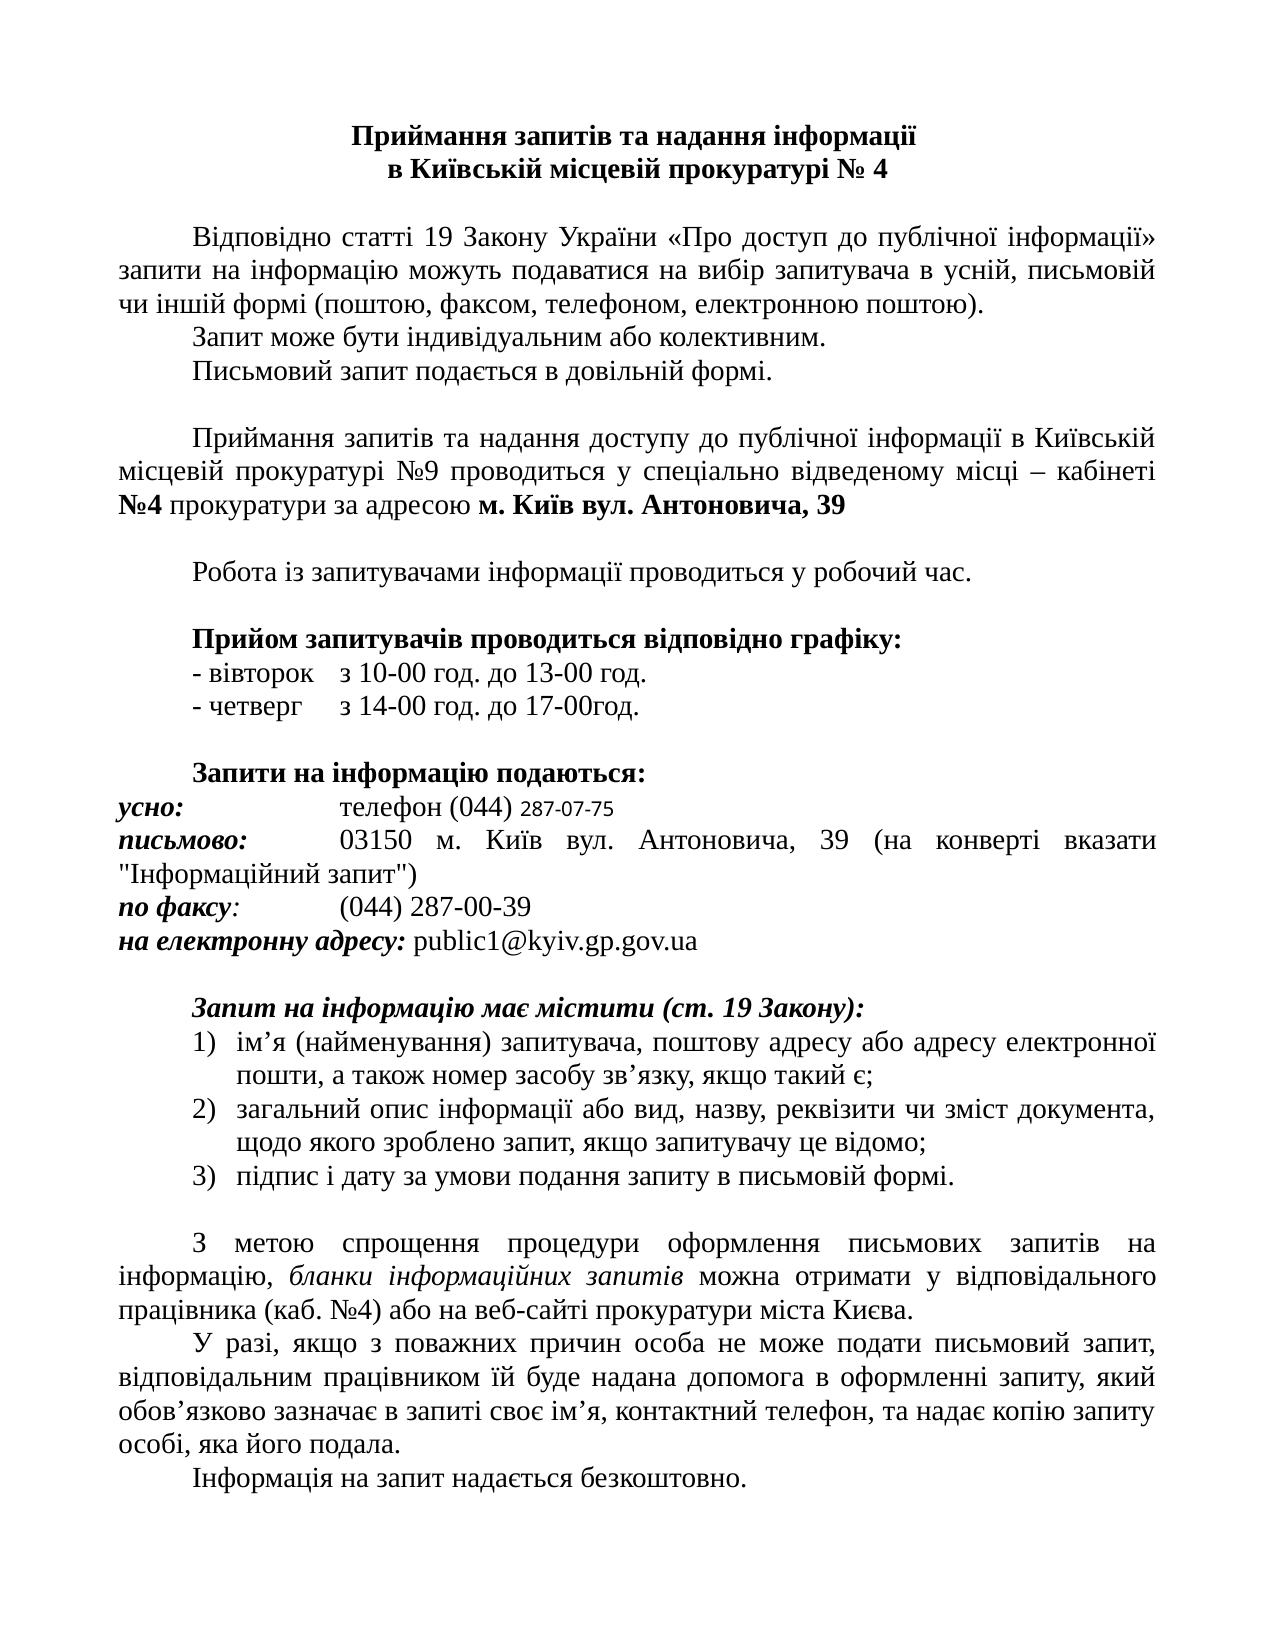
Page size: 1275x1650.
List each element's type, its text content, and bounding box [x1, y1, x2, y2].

text Запит може бути індивідуальним або колективним. [118, 319, 1157, 353]
text Робота із запитувачами інформації проводиться у робочий час. [118, 554, 1157, 588]
text усно: телефон (044) 287-07-75 [118, 789, 1157, 822]
text Відповідно статті 19 Закону України «Про доступ до публічної інформації» запити на інформацію можуть подаватися на вибір запитувача в усній, письмовій чи іншій формі (поштою, факсом, телефоном, електронною поштою). [118, 219, 1157, 319]
text Запит на інформацію має містити (ст. 19 Закону): [118, 990, 1157, 1024]
text в Київській місцевій прокуратурі № 4 [118, 152, 1157, 185]
text - вівторок з 10-00 год. до 13-00 год. [118, 655, 1157, 688]
text Приймання запитів та надання інформації [118, 118, 1157, 152]
list загальний опис інформації або вид, назву, реквізити чи зміст документа, щодо якого зроблено запит, якщо запитувачу це відомо; [192, 1091, 1157, 1158]
text У разі, якщо з поважних причин особа не може подати письмовий запит, відповідальним працівником їй буде надана допомога в оформленні запиту, який обов’язково зазначає в запиті своє ім’я, контактний телефон, та надає копію запиту особі, яка його подала. [118, 1326, 1157, 1460]
text - четверг з 14-00 год. до 17-00год. [118, 688, 1157, 722]
text Запити на інформацію подаються: [118, 755, 1157, 789]
text Інформація на запит надається безкоштовно. [118, 1460, 1157, 1493]
text Приймання запитів та надання доступу до публічної інформації в Київській місцевій прокуратурі №9 проводиться у спеціально відведеному місці – кабінеті №4 прокуратури за адресою м. Київ вул. Антоновича, 39 [118, 420, 1157, 521]
text на електронну адресу: public1@kyiv.gp.gov.ua [118, 923, 1157, 957]
list підпис і дату за умови подання запиту в письмовій формі. [192, 1158, 1157, 1191]
text Прийом запитувачів проводиться відповідно графіку: [118, 621, 1157, 655]
text по факсу: (044) 287-00-39 [118, 889, 1157, 923]
list ім’я (найменування) запитувача, поштову адресу або адресу електронної пошти, а також номер засобу зв’язку, якщо такий є; [192, 1024, 1157, 1091]
text З метою спрощення процедури оформлення письмових запитів на інформацію, бланки інформаційних запитів можна отримати у відповідального працівника (каб. №4) або на веб-сайті прокуратури міста Києва. [118, 1225, 1157, 1326]
text Письмовий запит подається в довільній формі. [118, 353, 1157, 386]
text письмово: 03150 м. Київ вул. Антоновича, 39 (на конверті вказати "Інформаційний запит") [118, 822, 1157, 889]
